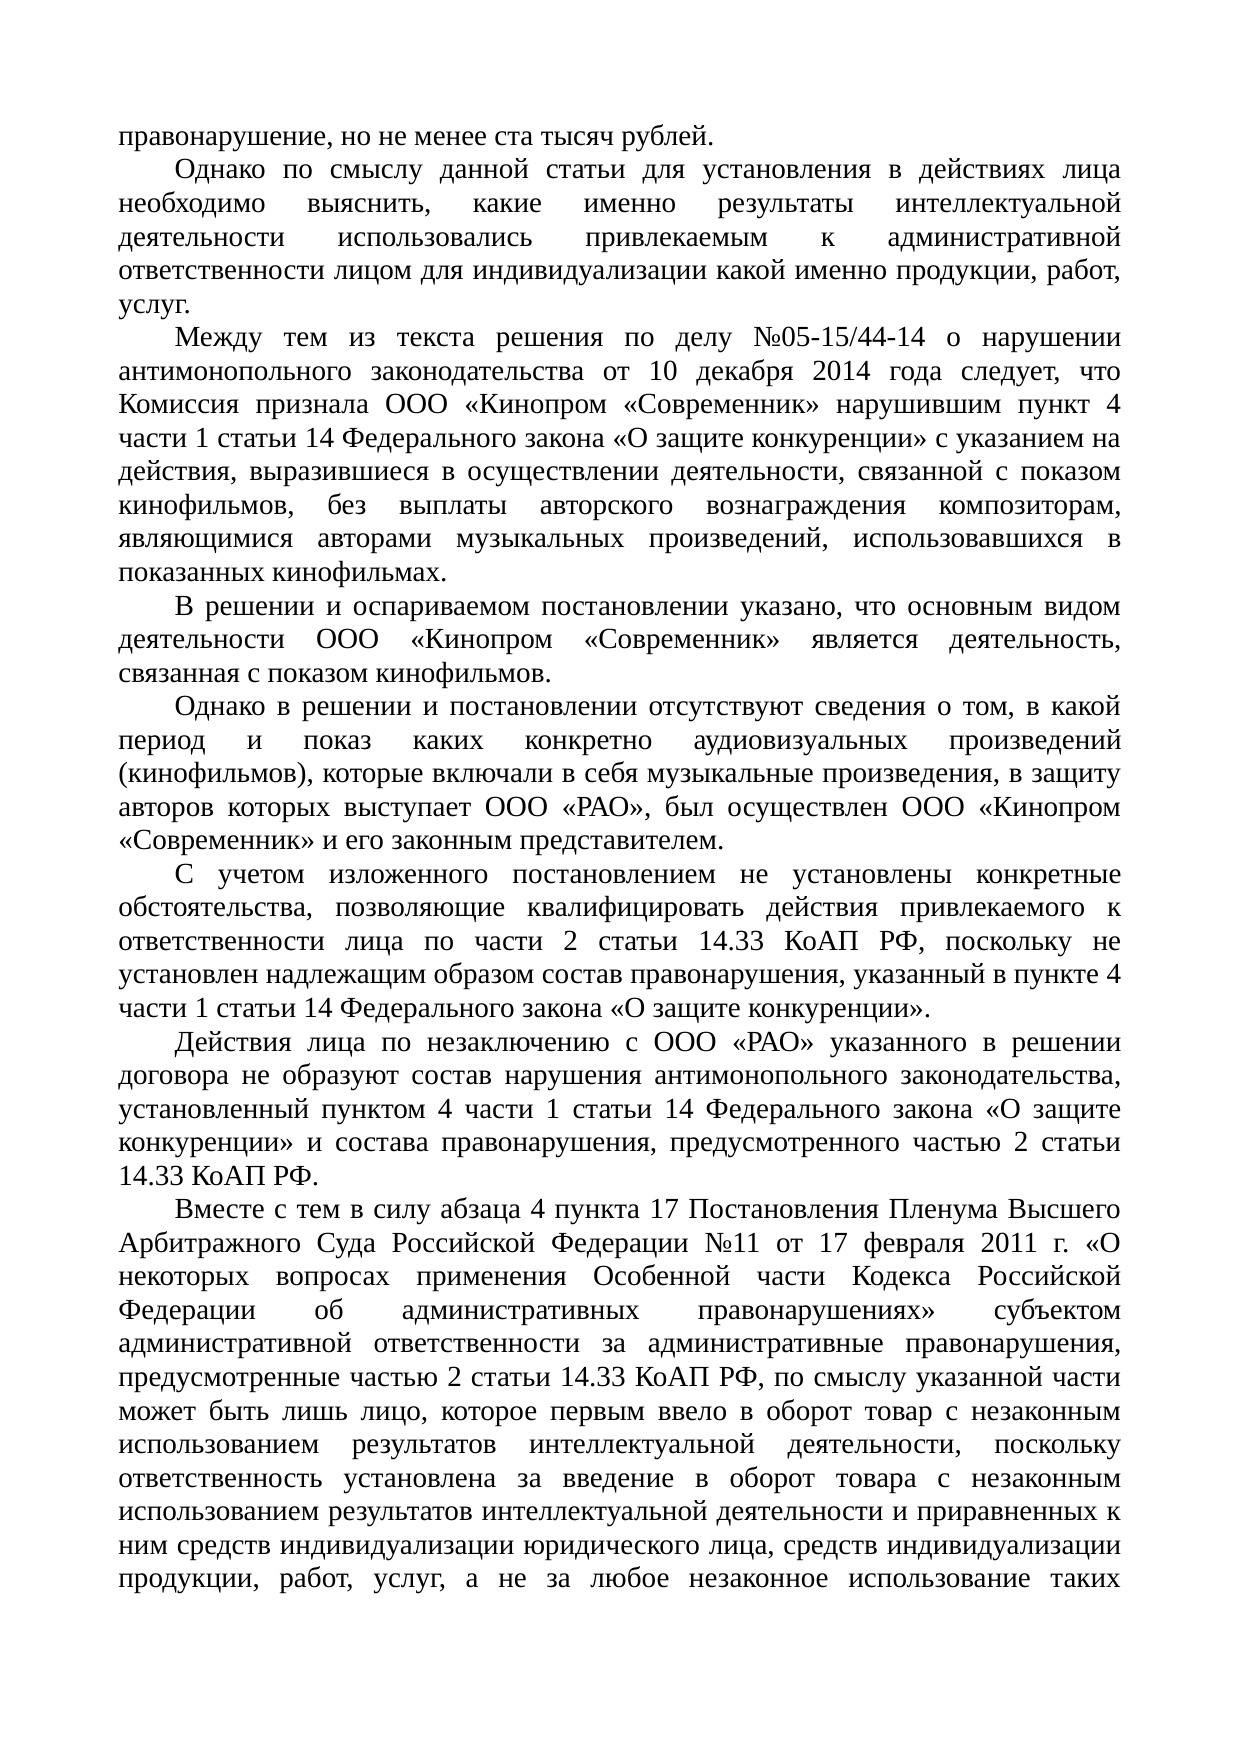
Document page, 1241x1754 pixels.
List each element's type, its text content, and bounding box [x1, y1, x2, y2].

text Однако по смыслу данной статьи для установления в действиях лица необходимо выяснить, какие именно результаты интеллектуальной деятельности использовались привлекаемым к административной ответственности лицом для индивидуализации какой именно продукции, работ, услуг. [118, 152, 1122, 319]
text Действия лица по незаключению с ООО «РАО» указанного в решении договора не образуют состав нарушения антимонопольного законодательства, установленный пунктом 4 части 1 статьи 14 Федерального закона «О защите конкуренции» и состава правонарушения, предусмотренного частью 2 статьи 14.33 КоАП РФ. [118, 1024, 1122, 1191]
text С учетом изложенного постановлением не установлены конкретные обстоятельства, позволяющие квалифицировать действия привлекаемого к ответственности лица по части 2 статьи 14.33 КоАП РФ, поскольку не установлен надлежащим образом состав правонарушения, указанный в пункте 4 части 1 статьи 14 Федерального закона «О защите конкуренции». [118, 856, 1122, 1024]
text правонарушение, но не менее ста тысяч рублей. [118, 118, 1122, 152]
text В решении и оспариваемом постановлении указано, что основным видом деятельности ООО «Кинопром «Современник» является деятельность, связанная с показом кинофильмов. [118, 588, 1122, 688]
text Между тем из текста решения по делу №05-15/44-14 о нарушении антимонопольного законодательства от 10 декабря 2014 года следует, что Комиссия признала ООО «Кинопром «Современник» нарушившим пункт 4 части 1 статьи 14 Федерального закона «О защите конкуренции» с указанием на действия, выразившиеся в осуществлении деятельности, связанной с показом кинофильмов, без выплаты авторского вознаграждения композиторам, являющимися авторами музыкальных произведений, использовавшихся в показанных кинофильмах. [118, 319, 1122, 588]
text Однако в решении и постановлении отсутствуют сведения о том, в какой период и показ каких конкретно аудиовизуальных произведений (кинофильмов), которые включали в себя музыкальные произведения, в защиту авторов которых выступает ООО «РАО», был осуществлен ООО «Кинопром «Современник» и его законным представителем. [118, 688, 1122, 856]
text Вместе с тем в силу абзаца 4 пункта 17 Постановления Пленума Высшего Арбитражного Суда Российской Федерации №11 от 17 февраля 2011 г. «О некоторых вопросах применения Особенной части Кодекса Российской Федерации об административных правонарушениях» субъектом административной ответственности за административные правонарушения, предусмотренные частью 2 статьи 14.33 КоАП РФ, по смыслу указанной части может быть лишь лицо, которое первым ввело в оборот товар с незаконным использованием результатов интеллектуальной деятельности, поскольку ответственность установлена за введение в оборот товара с незаконным использованием результатов интеллектуальной деятельности и приравненных к ним средств индивидуализации юридического лица, средств индивидуализации продукции, работ, услуг, а не за любое незаконное использование таких [118, 1191, 1122, 1594]
